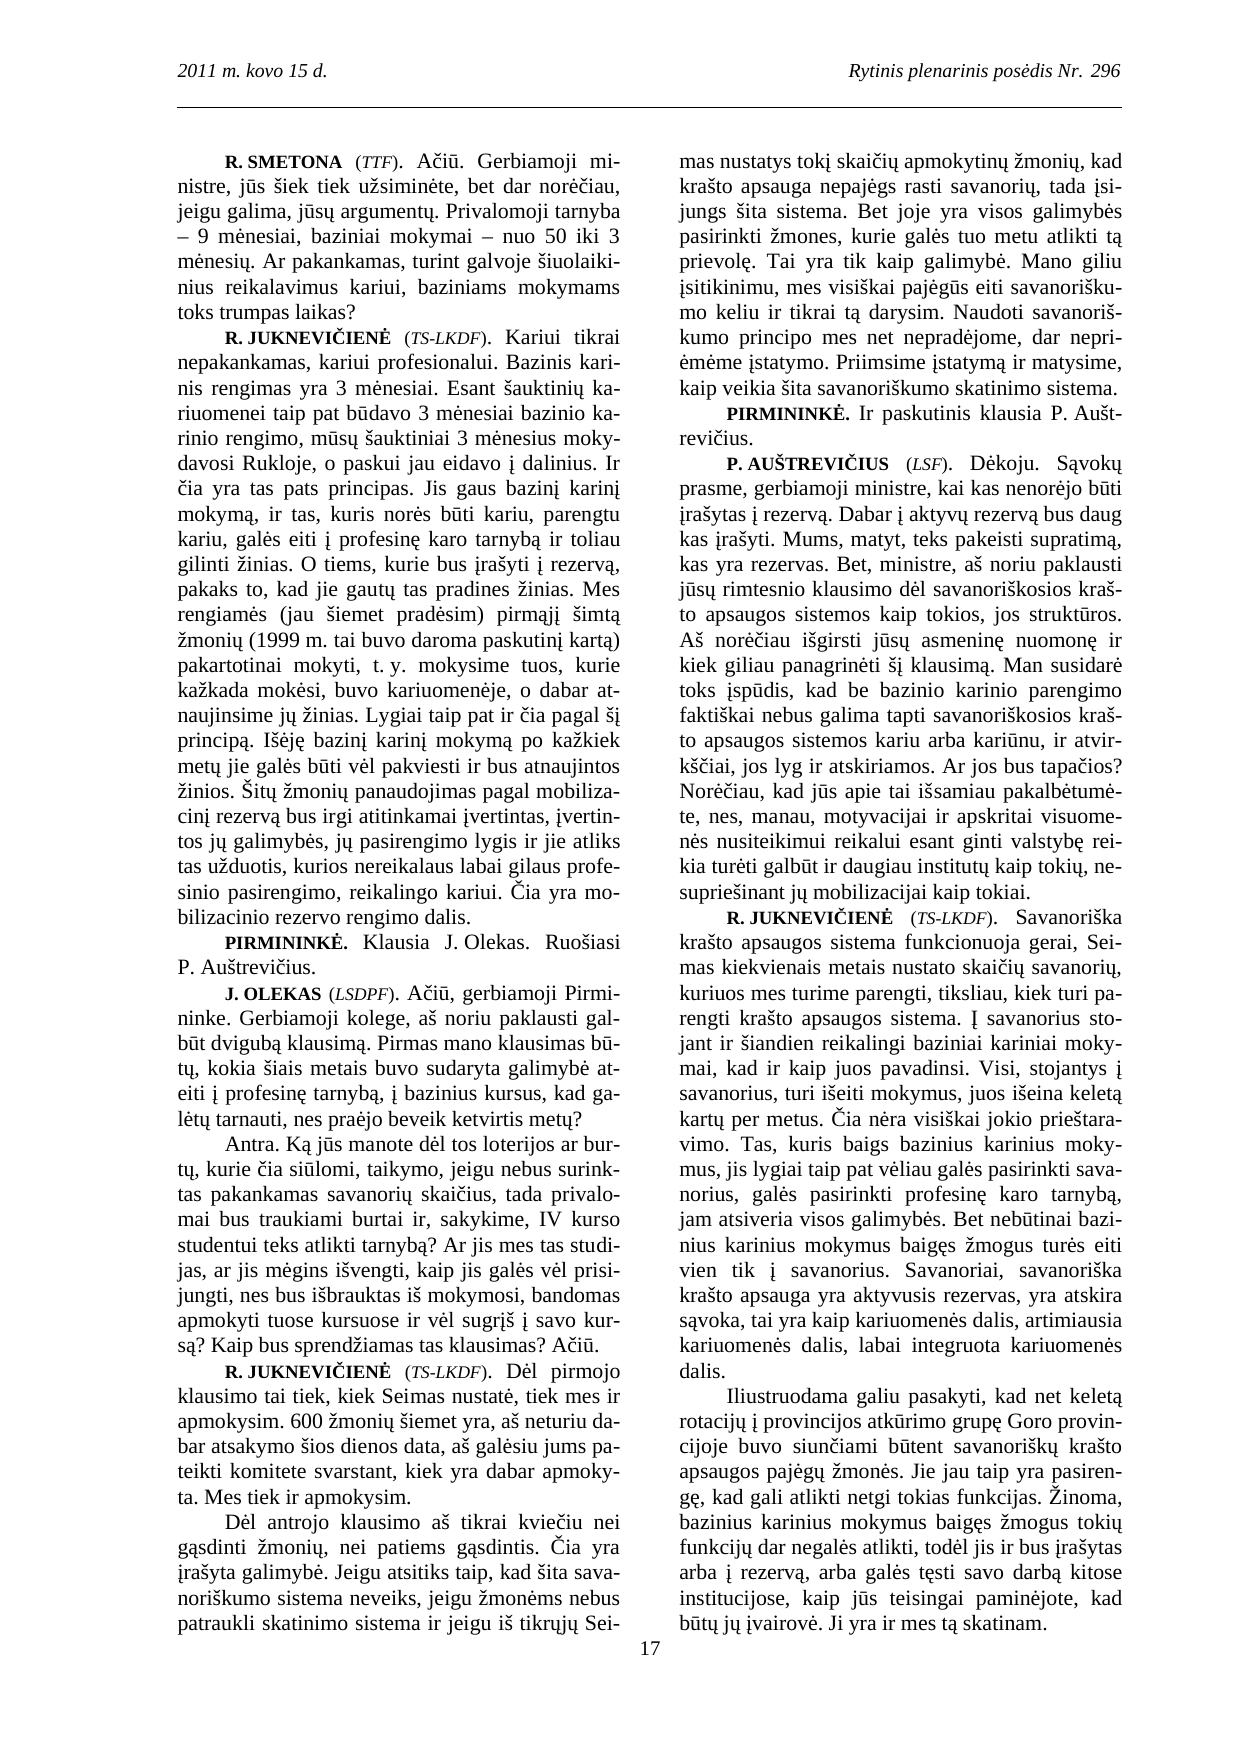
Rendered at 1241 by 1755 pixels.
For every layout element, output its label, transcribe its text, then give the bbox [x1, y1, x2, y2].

text mas nu­sta­tys to­kį skai­čių ap­mo­ky­ti­nų žmo­nių, kad kraš­to ap­sau­ga ne­pa­jėgs ras­ti sa­va­no­rių, ta­da įsi­jungs ši­ta sis­te­ma. Bet jo­je yra vi­sos ga­li­my­bės pa­si­rink­ti žmo­nes, ku­rie ga­lės tuo me­tu at­lik­ti tą prie­vo­lę. Tai yra tik kaip ga­li­my­bė. Ma­no gi­liu įsi­ti­ki­ni­mu, mes vi­siš­kai pa­jė­gūs ei­ti sa­va­no­riš­ku­mo ke­liu ir tik­rai tą da­ry­sim. Nau­do­ti sa­va­no­riš­ku­mo prin­ci­po mes net ne­pra­dė­jo­me, dar ne­pri­ėmė­me įsta­ty­mo. Pri­im­si­me įsta­ty­mą ir ma­ty­si­me, kaip vei­kia ši­ta sa­va­no­riš­ku­mo ska­ti­ni­mo sis­te­ma. [679, 148, 1122, 400]
text R. JUKNEVIČIENĖ (TS-LKDF). Dėl pir­mo­jo klau­si­mo tai tiek, kiek Sei­mas nu­sta­tė, tiek mes ir ap­mo­ky­sim. 600 žmo­nių šie­met yra, aš ne­tu­riu da­bar at­sa­ky­mo šios die­nos da­ta, aš ga­lė­siu jums pa­teik­ti ko­mi­te­te svars­tant, kiek yra da­bar ap­mo­ky­ta. Mes tiek ir ap­mo­ky­sim. [177, 1358, 620, 1509]
text R. SMETONA (TTF). Ačiū. Ger­bia­mo­ji mi­nist­re, jūs šiek tiek už­si­mi­nė­te, bet dar no­rė­čiau, jei­gu ga­li­ma, jū­sų ar­gu­men­tų. Pri­va­lo­mo­ji tar­ny­ba – 9 mė­ne­siai, ba­zi­niai mo­ky­mai – nuo 50 iki 3 mė­ne­sių. Ar pa­kan­ka­mas, tu­rint gal­vo­je šiuo­lai­ki­nius rei­ka­la­vi­mus ka­riui, ba­zi­niams mo­ky­mams toks trum­pas lai­kas? [177, 148, 620, 324]
text R. JUKNEVIČIENĖ (TS-LKDF). Sa­va­no­riš­ka kraš­to ap­sau­gos sis­te­ma funk­cio­nuo­ja ge­rai, Sei­mas kiek­vie­nais me­tais nu­sta­to skai­čių sa­va­no­rių, ku­riuos mes tu­ri­me pa­reng­ti, tiks­liau, kiek tu­ri pa­reng­ti kraš­to ap­sau­gos sis­te­ma. Į sa­va­no­rius sto­jant ir šian­dien rei­ka­lin­gi ba­zi­niai ka­ri­niai mo­ky­mai, kad ir kaip juos pa­va­din­si. Vi­si, sto­jan­tys į sa­va­no­rius, tu­ri iš­ei­ti mo­ky­mus, juos iš­ei­na ke­le­tą kar­tų per me­tus. Čia nė­ra vi­siš­kai jo­kio prieš­ta­ra­vi­mo. Tas, ku­ris baigs ba­zi­nius ka­ri­nius mo­ky­mus, jis ly­giai taip pat vė­liau ga­lės pa­si­rink­ti sa­va­no­rius, ga­lės pa­si­rink­ti pro­fe­si­nę ka­ro tar­ny­bą, jam at­si­ve­ria vi­sos ga­li­my­bės. Bet ne­bū­ti­nai ba­zi­nius ka­ri­nius mo­ky­mus bai­gęs žmo­gus tu­rės ei­ti vien tik į sa­va­no­rius. Sa­va­no­riai, sa­va­no­riš­ka kraš­to ap­sau­ga yra ak­ty­vu­sis re­zer­vas, yra at­ski­ra są­vo­ka, tai yra kaip ka­riuo­me­nės da­lis, ar­ti­miau­sia ka­riuo­me­nės da­lis, la­bai in­teg­ruo­ta ka­riuo­me­nės da­lis. [679, 904, 1122, 1383]
text Dėl ant­ro­jo klau­si­mo aš tik­rai kvie­čiu nei gąs­din­ti žmo­nių, nei pa­tiems gąs­din­tis. Čia yra įra­šy­ta ga­li­my­bė. Jei­gu at­si­tiks taip, kad ši­ta sa­va­no­riš­ku­mo sis­te­ma ne­veiks, jei­gu žmo­nėms ne­bus pa­trauk­li ska­ti­ni­mo sis­te­ma ir jei­gu iš tik­rų­jų Sei­ [177, 1509, 620, 1635]
text Iliust­ruo­da­ma ga­liu pa­sa­ky­ti, kad net ke­le­tą ro­ta­ci­jų į pro­vin­ci­jos at­kū­ri­mo gru­pę Go­ro pro­vin­ci­jo­je bu­vo siun­čia­mi bū­tent sa­va­no­riš­kų kraš­to ap­sau­gos pa­jė­gų žmo­nės. Jie jau taip yra pa­si­ren­gę, kad ga­li at­lik­ti net­gi to­kias funk­ci­jas. Ži­no­ma, ba­zi­nius ka­ri­nius mo­ky­mus bai­gęs žmo­gus to­kių funk­ci­jų dar ne­ga­lės at­lik­ti, to­dėl jis ir bus įra­šy­tas ar­ba į re­zer­vą, ar­ba ga­lės tęs­ti sa­vo dar­bą ki­to­se ins­ti­tu­ci­jo­se, kaip jūs tei­sin­gai pa­mi­nė­jo­te, kad bū­tų jų įvai­ro­vė. Ji yra ir mes tą ska­ti­nam. [679, 1383, 1122, 1635]
text P. AUŠTREVIČIUS (LSF). Dė­ko­ju. Są­vo­kų pras­me, ger­bia­mo­ji mi­nist­re, kai kas ne­no­rė­jo bū­ti įra­šy­tas į re­zer­vą. Da­bar į ak­ty­vų re­zer­vą bus daug kas įra­šy­ti. Mums, ma­tyt, teks pa­keis­ti su­pra­ti­mą, kas yra re­zer­vas. Bet, mi­nist­re, aš no­riu pa­klaus­ti jū­sų rim­tes­nio klau­si­mo dėl sa­va­no­riš­ko­sios kraš­to ap­sau­gos sis­te­mos kaip to­kios, jos struk­tū­ros. Aš no­rė­čiau iš­girs­ti jū­sų as­me­ni­nę nuo­mo­nę ir kiek gi­liau pa­nag­ri­nė­ti šį klau­si­mą. Man su­si­da­rė toks įspū­dis, kad be ba­zi­nio ka­ri­nio pa­ren­gi­mo fak­tiš­kai ne­bus ga­li­ma tap­ti sa­va­no­riš­ko­sios kraš­to ap­sau­gos sis­te­mos ka­riu ar­ba ka­riū­nu, ir at­vir­kš­čiai, jos lyg ir at­ski­ria­mos. Ar jos bus ta­pa­čios? No­rė­čiau, kad jūs apie tai iš­sa­miau pa­kal­bė­tu­mė­te, nes, ma­nau, mo­ty­va­ci­jai ir ap­skri­tai vi­suo­me­nės nu­si­tei­ki­mui rei­ka­lui esant gin­ti vals­ty­bę rei­kia tu­rė­ti gal­būt ir dau­giau ins­ti­tu­tų kaip to­kių, ne­su­prie­ši­nant jų mo­bi­li­za­ci­jai kaip to­kiai. [679, 450, 1122, 904]
text PIRMININKĖ. Klau­sia J. Ole­kas. Ruo­šia­si P. Aušt­re­vi­čius. [177, 929, 620, 979]
text J. OLEKAS (LSDPF). Ačiū, ger­bia­mo­ji Pir­mi­nin­ke. Ger­bia­mo­ji ko­le­ge, aš no­riu pa­klaus­ti gal­būt dvi­gu­bą klau­si­mą. Pir­mas ma­no klau­si­mas bū­tų, ko­kia šiais me­tais bu­vo su­da­ry­ta ga­li­my­bė at­ei­ti į pro­fe­si­nę tar­ny­bą, į ba­zi­nius kur­sus, kad ga­lė­tų tar­nau­ti, nes pra­ėjo be­veik ket­vir­tis me­tų? [177, 979, 620, 1131]
text An­tra. Ką jūs ma­no­te dėl tos lo­te­ri­jos ar bur­tų, ku­rie čia siū­lo­mi, tai­ky­mo, jei­gu ne­bus su­rink­tas pa­kan­ka­mas sa­va­no­rių skai­čius, ta­da pri­va­lo­mai bus trau­kia­mi bur­tai ir, sa­ky­ki­me, IV kur­so stu­den­tui teks at­lik­ti tar­ny­bą? Ar jis mes tas stu­di­jas, ar jis mė­gins iš­veng­ti, kaip jis ga­lės vėl pri­si­jung­ti, nes bus iš­brauk­tas iš mo­ky­mo­si, ban­do­mas ap­mo­ky­ti tuo­se kur­suo­se ir vėl su­grįš į sa­vo kur­są? Kaip bus spren­džia­mas tas klau­si­mas? Ačiū. [177, 1131, 620, 1358]
text R. JUKNEVIČIENĖ (TS-LKDF). Ka­riui tik­rai ne­pa­kan­ka­mas, ka­riui pro­fe­sio­na­lui. Ba­zi­nis ka­ri­nis ren­gi­mas yra 3 mė­ne­siai. Esant šauk­ti­nių ka­riuo­me­nei taip pat bū­da­vo 3 mė­ne­siai ba­zi­nio ka­ri­nio ren­gi­mo, mū­sų šauk­ti­niai 3 mė­ne­sius mo­ky­da­vo­si Ruk­lo­je, o pas­kui jau ei­da­vo į da­li­nius. Ir čia yra tas pats prin­ci­pas. Jis gaus ba­zi­nį ka­ri­nį mo­ky­mą, ir tas, ku­ris no­rės bū­ti ka­riu, pa­reng­tu ka­riu, ga­lės ei­ti į pro­fe­si­nę ka­ro tar­ny­bą ir to­liau gi­lin­ti ži­nias. O tiems, ku­rie bus įra­šy­ti į re­zer­vą, pa­kaks to, kad jie gau­tų tas pra­di­nes ži­nias. Mes ren­gia­mės (jau šie­met pra­dė­sim) pir­mą­jį šim­tą žmo­nių (1999 m. tai bu­vo da­ro­ma pas­ku­ti­nį kar­tą) pa­kar­to­ti­nai mo­ky­ti, t. y. mo­ky­si­me tuos, ku­rie kaž­ka­da mo­kė­si, bu­vo ka­riuo­me­nė­je, o da­bar at­nau­jin­si­me jų ži­nias. Ly­giai taip pat ir čia pa­gal šį prin­ci­pą. Iš­ėję ba­zi­nį ka­ri­nį mo­ky­mą po kaž­kiek me­tų jie ga­lės bū­ti vėl pa­kvies­ti ir bus at­nau­jin­tos ži­nios. Ši­tų žmo­nių pa­nau­do­ji­mas pa­gal mo­bi­li­za­ci­nį re­zer­vą bus ir­gi ati­tin­ka­mai įver­tin­tas, įver­tin­tos jų ga­li­my­bės, jų pa­si­ren­gi­mo ly­gis ir jie at­liks tas už­duo­tis, ku­rios ne­rei­ka­laus la­bai gi­laus pro­fe­si­nio pa­si­ren­gi­mo, rei­ka­lin­go ka­riui. Čia yra mo­bi­li­za­ci­nio re­zer­vo ren­gi­mo da­lis. [177, 324, 620, 929]
text PIRMININKĖ. Ir pas­ku­ti­nis klau­sia P. Aušt­re­vi­čius. [679, 400, 1122, 450]
